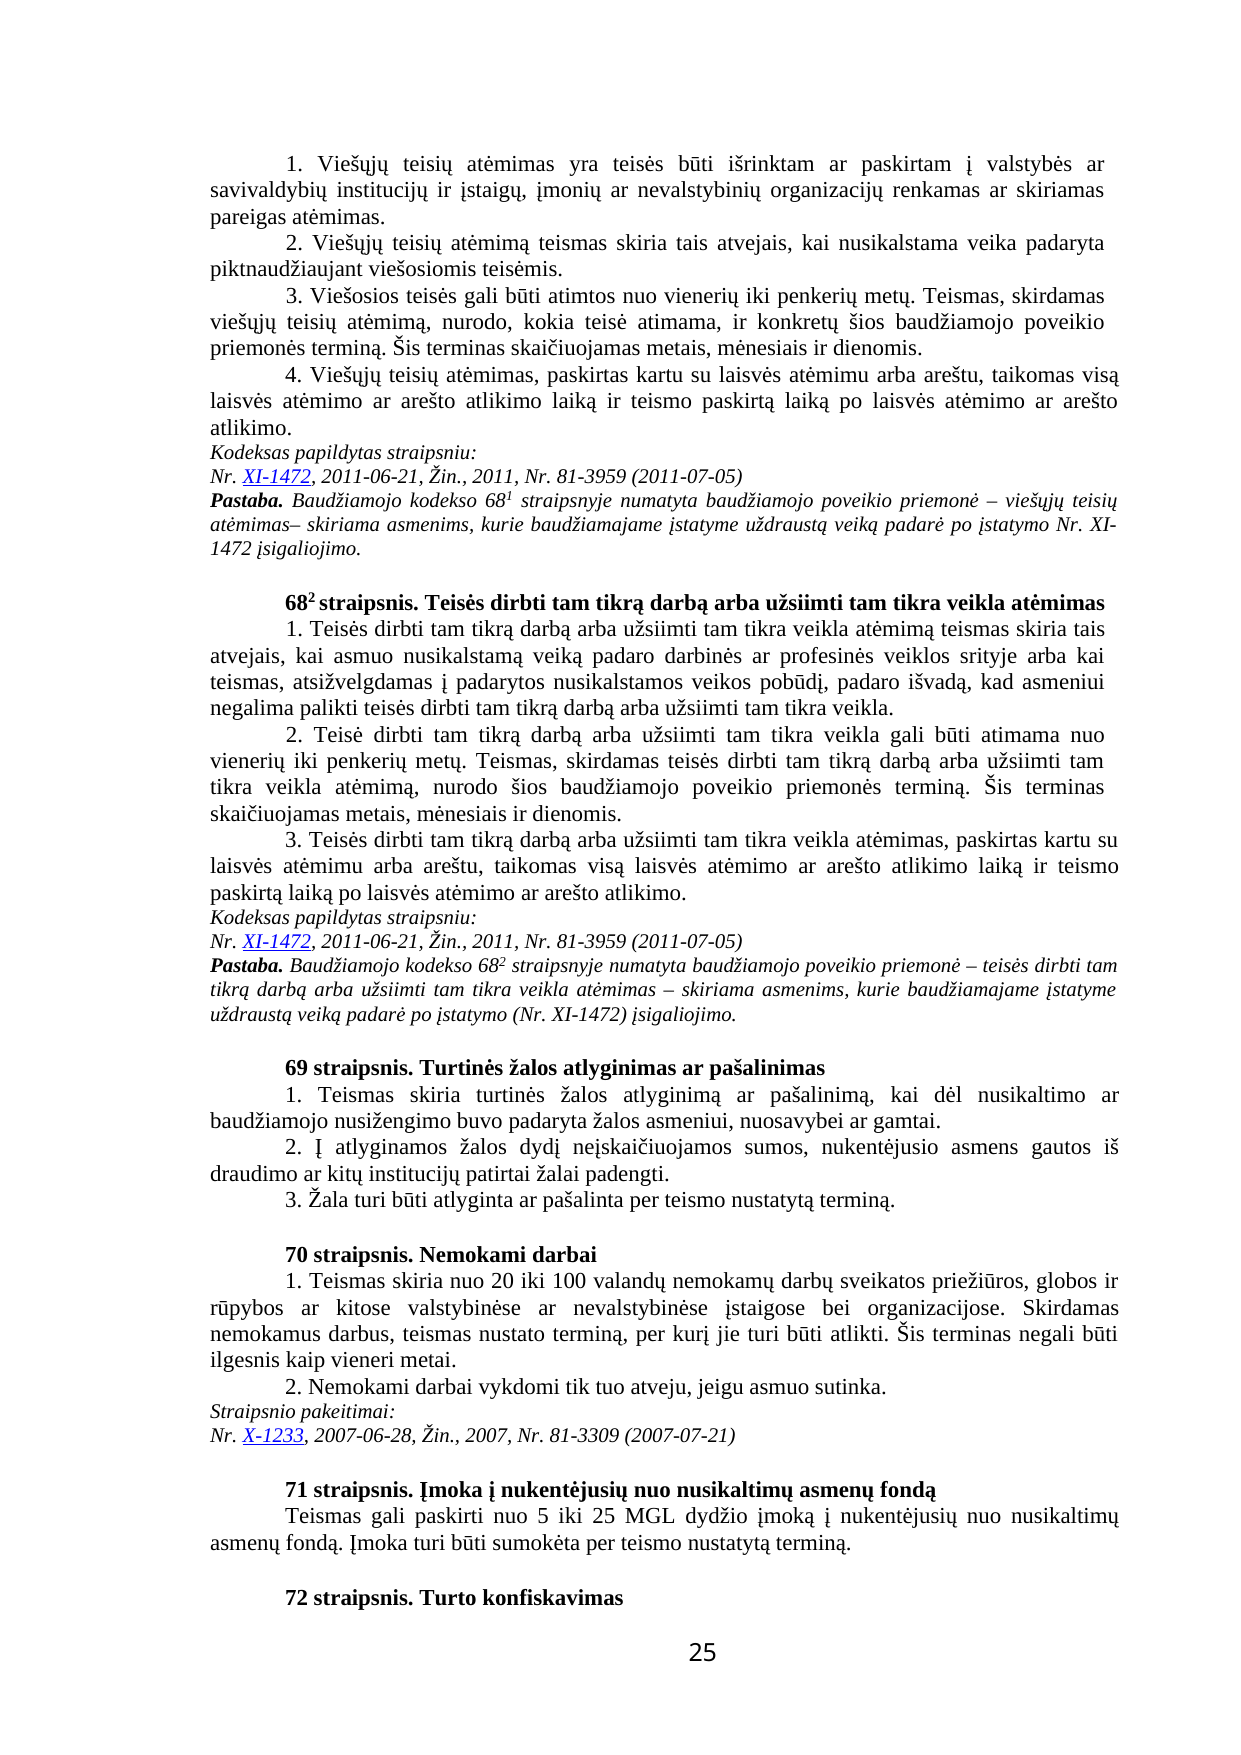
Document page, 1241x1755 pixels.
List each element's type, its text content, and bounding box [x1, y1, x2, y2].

text 2. Teisė dirbti tam tikrą darbą arba užsiimti tam tikra veikla gali būti atimama nuo vienerių iki penkerių metų. Teismas, skirdamas teisės dirbti tam tikrą darbą arba užsiimti tam tikra veikla atėmimą, nurodo šios baudžiamojo poveikio priemonės terminą. Šis terminas skaičiuojamas metais, mėnesiais ir dienomis. [210, 721, 1106, 826]
text 1. Teismas skiria turtinės žalos atlyginimą ar pašalinimą, kai dėl nusikaltimo ar baudžiamojo nusižengimo buvo padaryta žalos asmeniui, nuosavybei ar gamtai. [210, 1081, 1120, 1133]
text Nr. X-1233, 2007-06-28, Žin., 2007, Nr. 81-3309 (2007-07-21) [210, 1423, 1120, 1447]
text Kodeksas papildytas straipsniu: [210, 905, 1120, 929]
text 4. Viešųjų teisių atėmimas, paskirtas kartu su laisvės atėmimu arba areštu, taikomas visą laisvės atėmimo ar arešto atlikimo laiką ir teismo paskirtą laiką po laisvės atėmimo ar arešto atlikimo. [210, 361, 1120, 440]
text 2. Viešųjų teisių atėmimą teismas skiria tais atvejais, kai nusikalstama veika padaryta piktnaudžiaujant viešosiomis teisėmis. [210, 229, 1106, 282]
text 2. Į atlyginamos žalos dydį neįskaičiuojamos sumos, nukentėjusio asmens gautos iš draudimo ar kitų institucijų patirtai žalai padengti. [210, 1133, 1120, 1186]
text Nr. XI-1472, 2011-06-21, Žin., 2011, Nr. 81-3959 (2011-07-05) [210, 929, 1120, 953]
text 3. Teisės dirbti tam tikrą darbą arba užsiimti tam tikra veikla atėmimas, paskirtas kartu su laisvės atėmimu arba areštu, taikomas visą laisvės atėmimo ar arešto atlikimo laiką ir teismo paskirtą laiką po laisvės atėmimo ar arešto atlikimo. [210, 826, 1120, 905]
text 71 straipsnis. Įmoka į nukentėjusių nuo nusikaltimų asmenų fondą [210, 1476, 1120, 1502]
text Pastaba. Baudžiamojo kodekso 682 straipsnyje numatyta baudžiamojo poveikio priemonė – teisės dirbti tam tikrą darbą arba užsiimti tam tikra veikla atėmimas – skiriama asmenims, kurie baudžiamajame įstatyme uždraustą veiką padarė po įstatymo (Nr. XI-1472) įsigaliojimo. [210, 953, 1120, 1026]
text 3. Viešosios teisės gali būti atimtos nuo vienerių iki penkerių metų. Teismas, skirdamas viešųjų teisių atėmimą, nurodo, kokia teisė atimama, ir konkretų šios baudžiamojo poveikio priemonės terminą. Šis terminas skaičiuojamas metais, mėnesiais ir dienomis. [210, 282, 1106, 361]
text 2. Nemokami darbai vykdomi tik tuo atveju, jeigu asmuo sutinka. [210, 1373, 1120, 1399]
text 1. Viešųjų teisių atėmimas yra teisės būti išrinktam ar paskirtam į valstybės ar savivaldybių institucijų ir įstaigų, įmonių ar nevalstybinių organizacijų renkamas ar skiriamas pareigas atėmimas. [210, 150, 1106, 229]
text Straipsnio pakeitimai: [210, 1399, 1120, 1423]
text Kodeksas papildytas straipsniu: [210, 440, 1120, 464]
text 70 straipsnis. Nemokami darbai [210, 1241, 1120, 1267]
text 1. Teisės dirbti tam tikrą darbą arba užsiimti tam tikra veikla atėmimą teismas skiria tais atvejais, kai asmuo nusikalstamą veiką padaro darbinės ar profesinės veiklos srityje arba kai teismas, atsižvelgdamas į padarytos nusikalstamos veikos pobūdį, padaro išvadą, kad asmeniui negalima palikti teisės dirbti tam tikrą darbą arba užsiimti tam tikra veikla. [210, 615, 1106, 721]
text 69 straipsnis. Turtinės žalos atlyginimas ar pašalinimas [210, 1054, 1120, 1081]
text 1. Teismas skiria nuo 20 iki 100 valandų nemokamų darbų sveikatos priežiūros, globos ir rūpybos ar kitose valstybinėse ar nevalstybinėse įstaigose bei organizacijose. Skirdamas nemokamus darbus, teismas nustato terminą, per kurį jie turi būti atlikti. Šis terminas negali būti ilgesnis kaip vieneri metai. [210, 1267, 1120, 1373]
text Nr. XI-1472, 2011-06-21, Žin., 2011, Nr. 81-3959 (2011-07-05) [210, 464, 1120, 488]
text 72 straipsnis. Turto konfiskavimas [210, 1584, 1120, 1610]
text Pastaba. Baudžiamojo kodekso 681 straipsnyje numatyta baudžiamojo poveikio priemonė – viešųjų teisių atėmimas– skiriama asmenims, kurie baudžiamajame įstatyme uždraustą veiką padarė po įstatymo Nr. XI-1472 įsigaliojimo. [210, 488, 1120, 560]
text 682 straipsnis. Teisės dirbti tam tikrą darbą arba užsiimti tam tikra veikla atėmimas [285, 589, 1106, 615]
text Teismas gali paskirti nuo 5 iki 25 MGL dydžio įmoką į nukentėjusių nuo nusikaltimų asmenų fondą. Įmoka turi būti sumokėta per teismo nustatytą terminą. [210, 1502, 1120, 1555]
text 3. Žala turi būti atlyginta ar pašalinta per teismo nustatytą terminą. [210, 1186, 1120, 1212]
